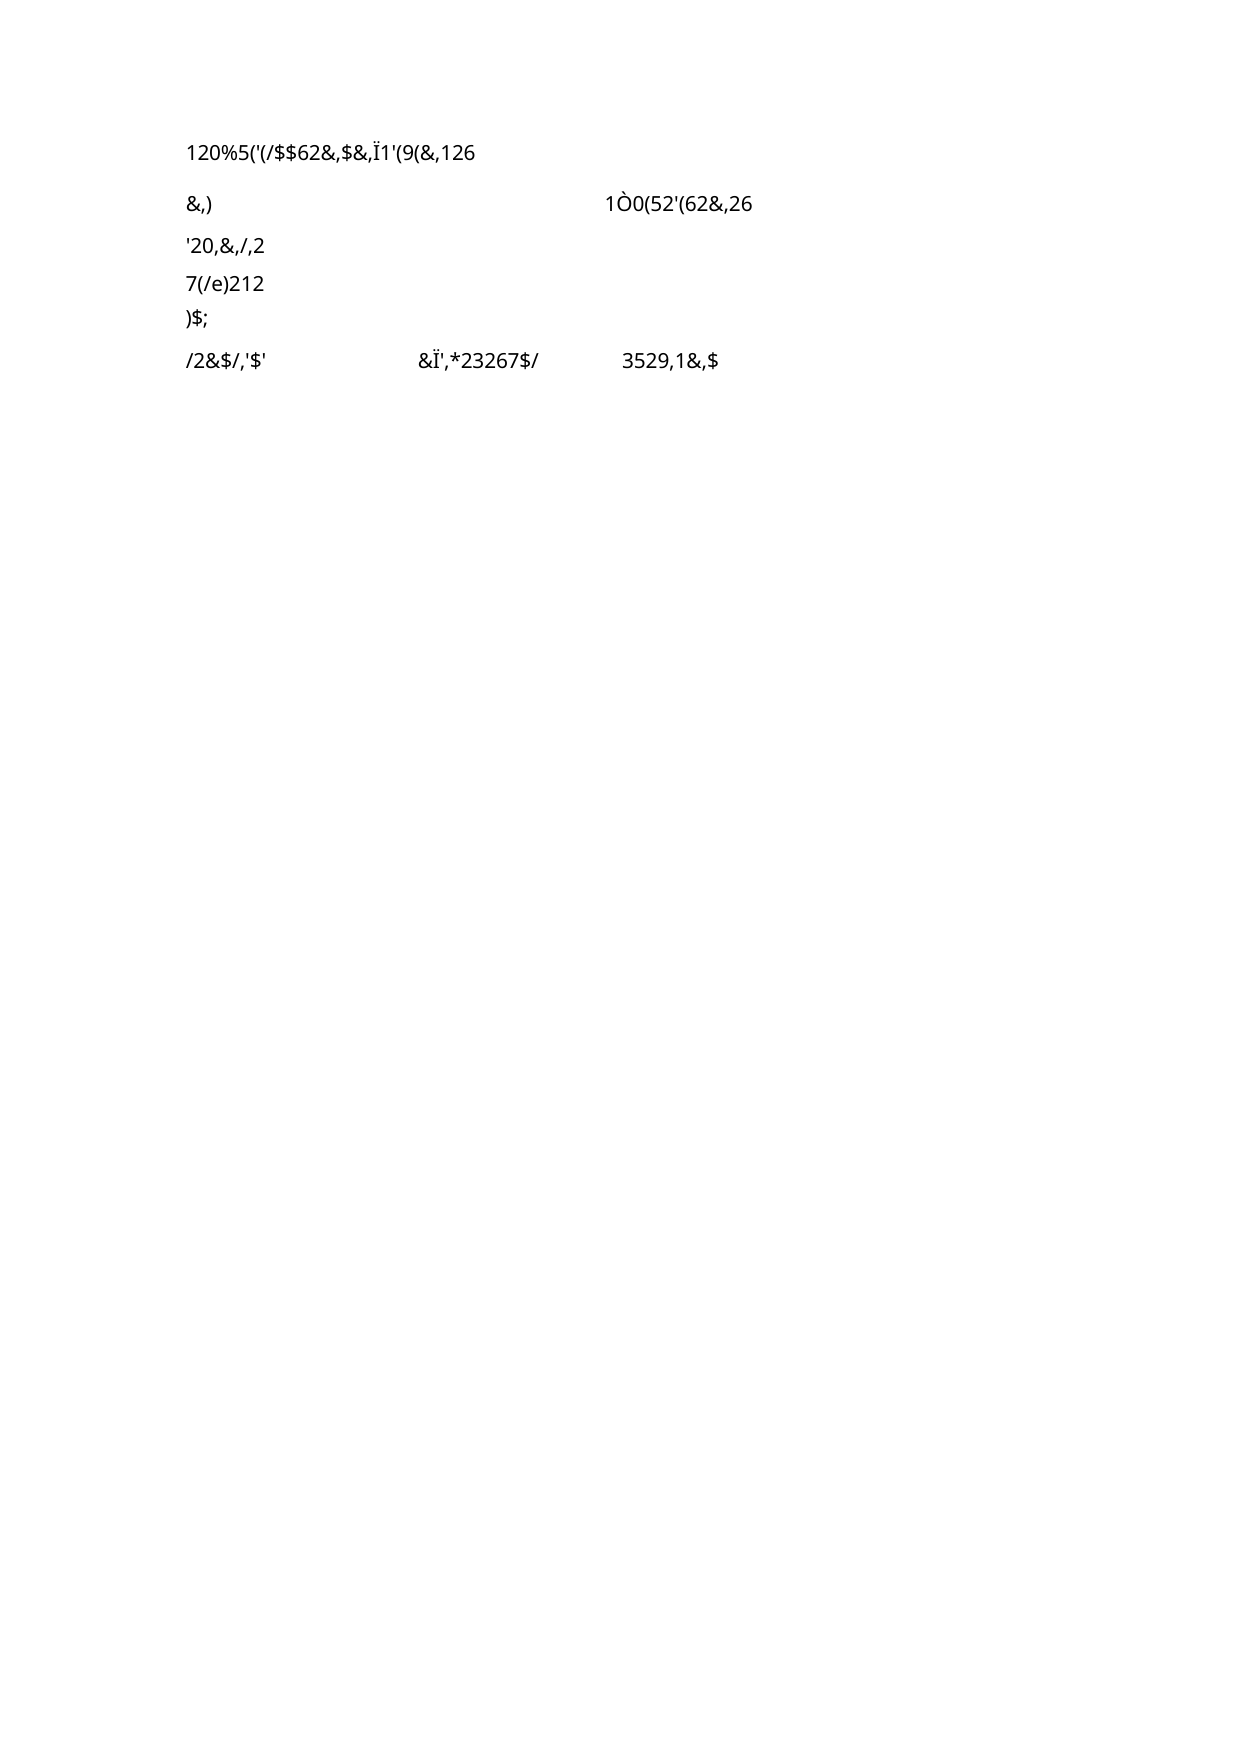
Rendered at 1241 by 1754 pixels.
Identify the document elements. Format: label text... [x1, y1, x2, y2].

text '20,&,/,2 [186, 228, 1230, 260]
text 120%5('(/$$62&,$&,Ï1'(9(&,126 [186, 133, 1230, 167]
text &,) 1Ò0(52'(62&,26 [186, 186, 1230, 218]
table_header [464, 267, 734, 333]
table_header 7(/e)212 )$; [185, 267, 464, 333]
table_header [120, 267, 185, 333]
text /2&$/,'$' &Ï',*23267$/ 3529,1&,$ [186, 343, 1230, 375]
